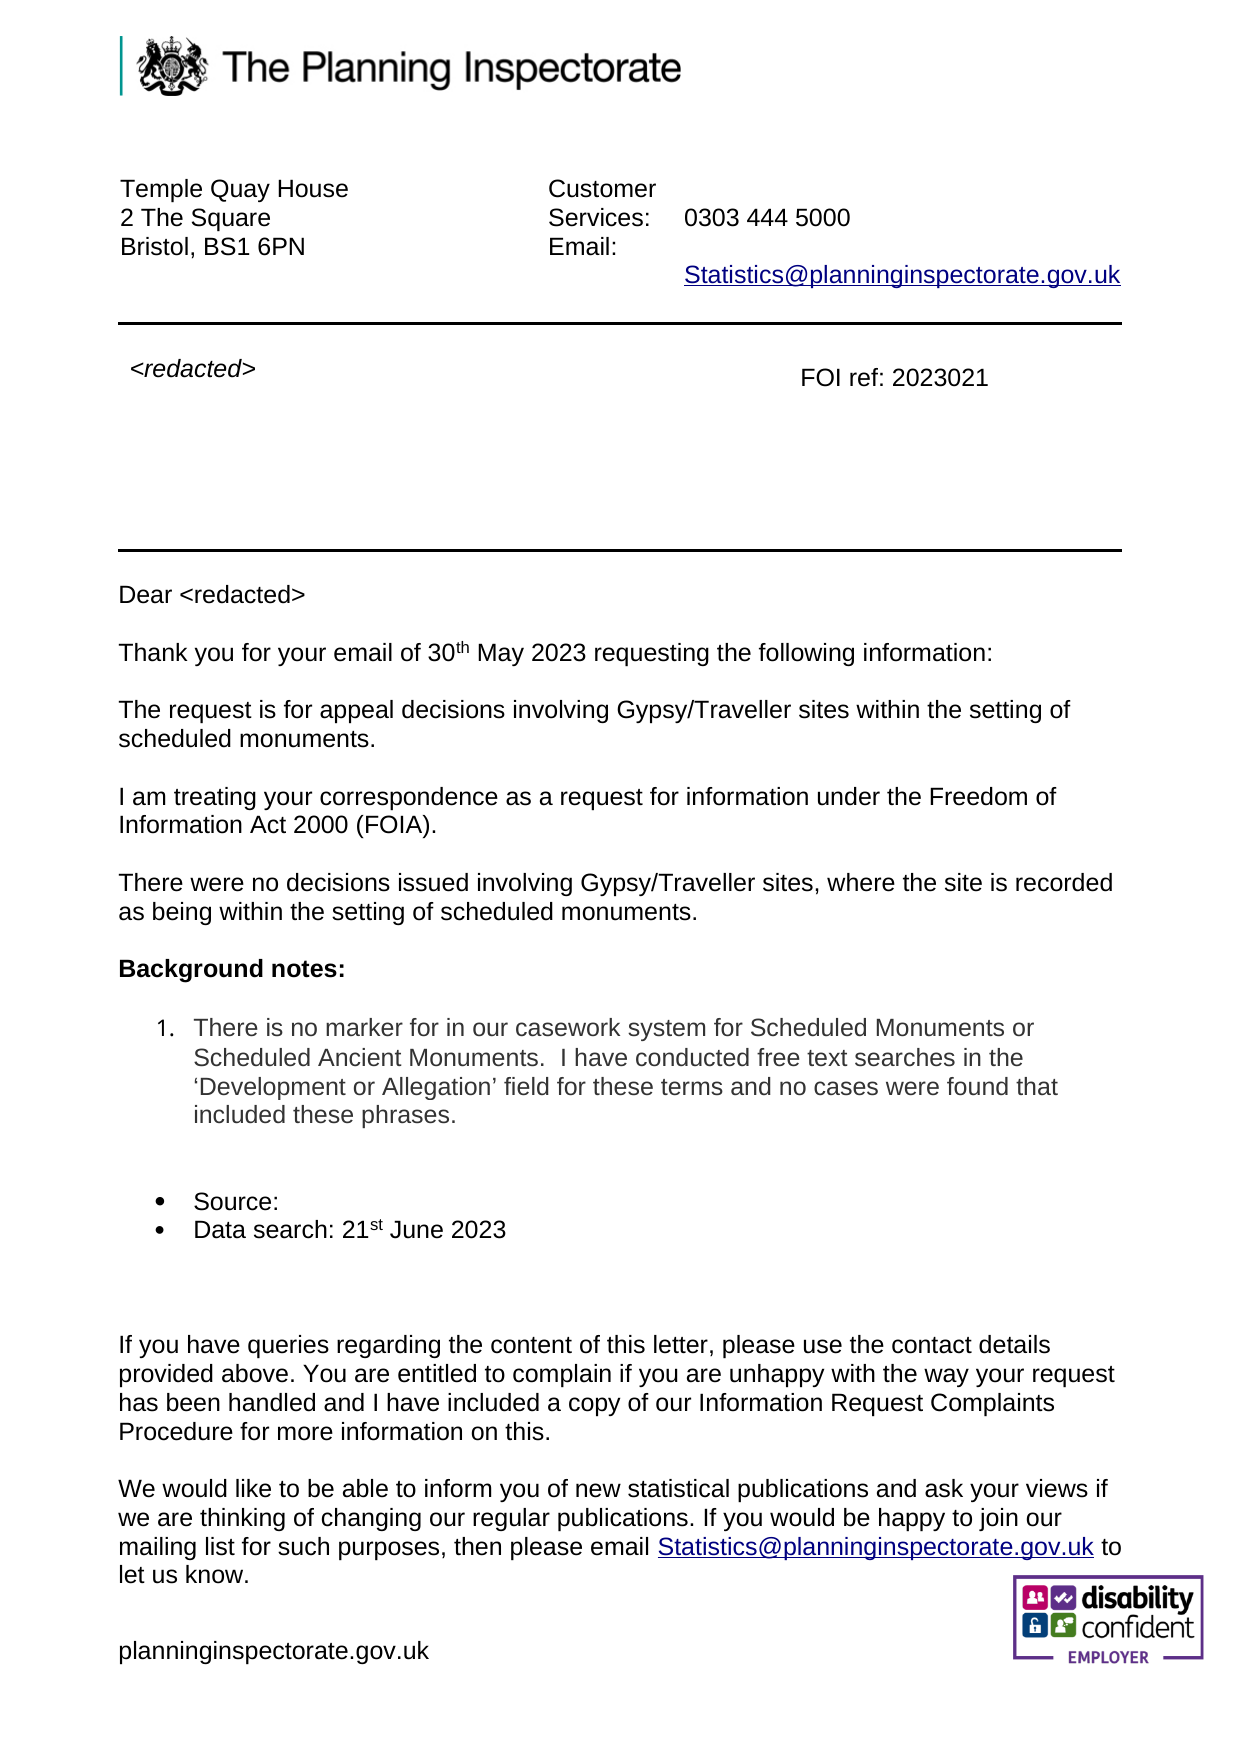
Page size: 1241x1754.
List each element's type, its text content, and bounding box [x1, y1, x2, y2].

text If you have queries regarding the content of this letter, please use the contact details provided above. You are entitled to complain if you are unhappy with the way your request has been handled and I have included a copy of our Information Request Complaints Procedure for more information on this. [118, 1330, 1122, 1445]
table_cell [800, 401, 1122, 442]
text We would like to be able to inform you of new statistical publications and ask your views if we are thinking of changing our regular publications. If you would be happy to join our mailing list for such purposes, then please email Statistics@planninginspectorate.gov.uk to let us know. [118, 1474, 1122, 1589]
list Source: [156, 1187, 1122, 1215]
table_header FOI ref: 2023021 [800, 354, 1122, 401]
table_cell [118, 102, 1122, 144]
text I am treating your correspondence as a request for information under the Freedom of Information Act 2000 (FOIA). [118, 782, 1122, 839]
text Dear <redacted> [118, 580, 1122, 609]
table_cell [572, 442, 800, 497]
table_header [118, 31, 1122, 102]
text Background notes: [118, 954, 1122, 983]
list There is no marker for in our casework system for Scheduled Monuments or Scheduled Ancient Monuments. I have conducted free text searches in the ‘Development or Allegation’ field for these terms and no cases were found that included these phrases. [156, 1012, 1122, 1129]
text Thank you for your email of 30th May 2023 requesting the following information: [118, 638, 1122, 667]
table_cell Temple Quay House 2 The Square Bristol, BS1 6PN [118, 144, 546, 291]
table_cell [800, 442, 1122, 497]
table_header [572, 354, 800, 401]
text The request is for appeal decisions involving Gypsy/Traveller sites within the setting of scheduled monuments. [118, 695, 1122, 753]
table_cell Customer Services: Email: [546, 144, 682, 291]
table_cell [572, 401, 800, 442]
table_cell 0303 444 5000 Statistics@planninginspectorate.gov.uk [682, 144, 1122, 291]
table_header [561, 325, 1122, 548]
list Data search: 21st June 2023 [156, 1215, 1122, 1244]
table_header <redacted> [118, 325, 561, 548]
text There were no decisions issued involving Gypsy/Traveller sites, where the site is recorded as being within the setting of scheduled monuments. [118, 868, 1122, 925]
